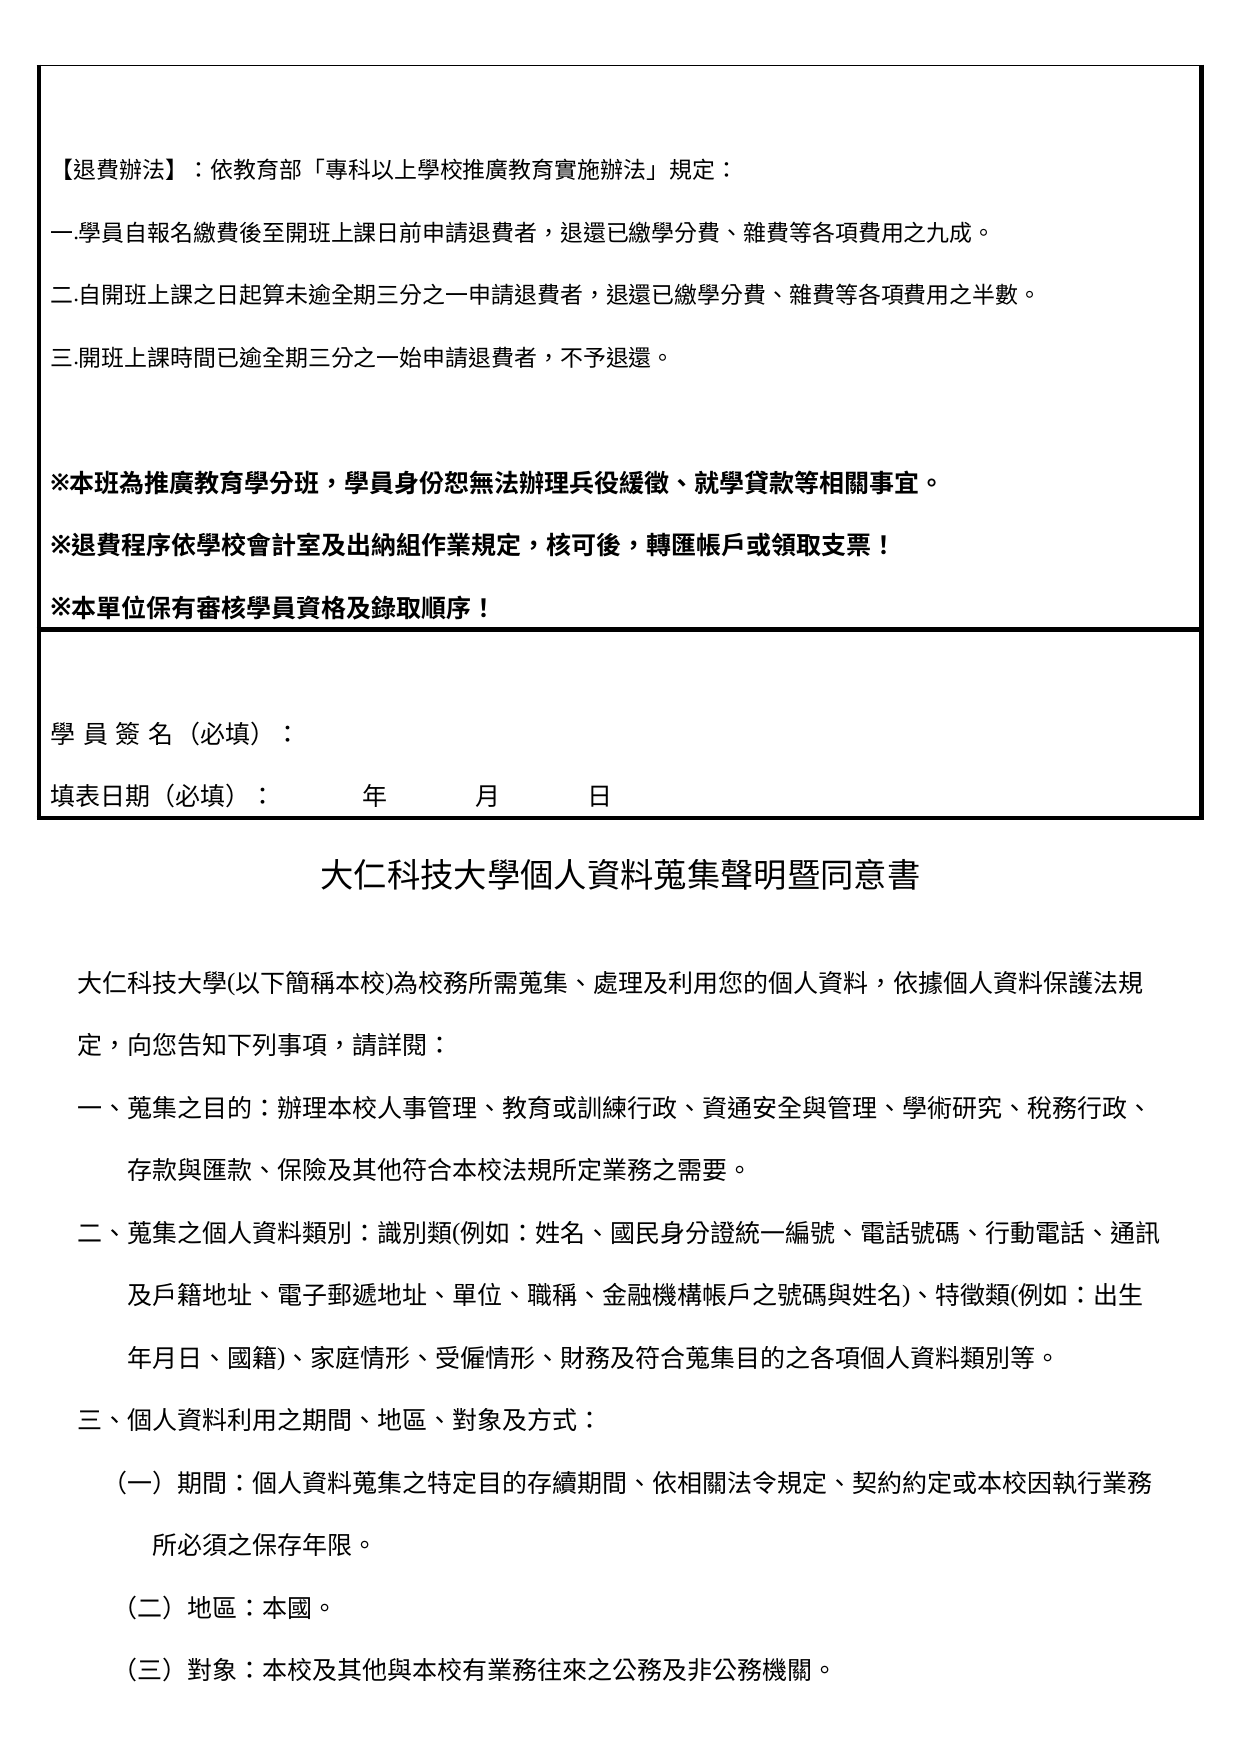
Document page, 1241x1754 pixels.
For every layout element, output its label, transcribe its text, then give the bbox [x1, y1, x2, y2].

text 二、蒐集之個人資料類別：識別類(例如：姓名、國民身分證統一編號、電話號碼、行動電話、通訊及戶籍地址、電子郵遞地址、單位、職稱、金融機構帳戶之號碼與姓名)、特徵類(例如：出生年月日、國籍)、家庭情形、受僱情形、財務及符合蒐集目的之各項個人資料類別等。 [77, 1189, 1163, 1377]
text 大仁科技大學個人資料蒐集聲明暨同意書 [77, 858, 1163, 895]
text 大仁科技大學(以下簡稱本校)為校務所需蒐集、處理及利用您的個人資料，依據個人資料保護法規定，向您告知下列事項，請詳閱： [77, 939, 1163, 1064]
text （二）地區：本國。 [87, 1564, 1163, 1627]
table_cell 【退費辦法】：依教育部「專科以上學校推廣教育實施辦法」規定： 一.學員自報名繳費後至開班上課日前申請退費者，退還已繳學分費、雜費等各項費用之九成。 二.自開班上課之日起算未逾全期三分之一申請退費者，退還已繳學分費、雜費等各項費用之半數。 三.開班上課時間已逾全期三分之一始申請退費者，不予退還。 ※本班為推廣教育學分班，學員身份恕無法辦理兵役緩徵、就學貸款等相關事宜。 ※退費程序依學校會計室及出納組作業規定，核可後，轉匯帳戶或領取支票！ ※本單位保有審核學員資格及錄取順序！ [41, 66, 1199, 627]
text 一、蒐集之目的：辦理本校人事管理、教育或訓練行政、資通安全與管理、學術研究、稅務行政、存款與匯款、保險及其他符合本校法規所定業務之需要。 [77, 1064, 1163, 1189]
table_cell 學員簽名（必填）： 填表日期（必填）： 年 月 日 [41, 632, 1199, 816]
text （三）對象：本校及其他與本校有業務往來之公務及非公務機關。 [87, 1627, 1163, 1689]
text （一）期間：個人資料蒐集之特定目的存續期間、依相關法令規定、契約約定或本校因執行業務所必須之保存年限。 [102, 1439, 1163, 1564]
text 三、個人資料利用之期間、地區、對象及方式： [77, 1377, 1163, 1439]
